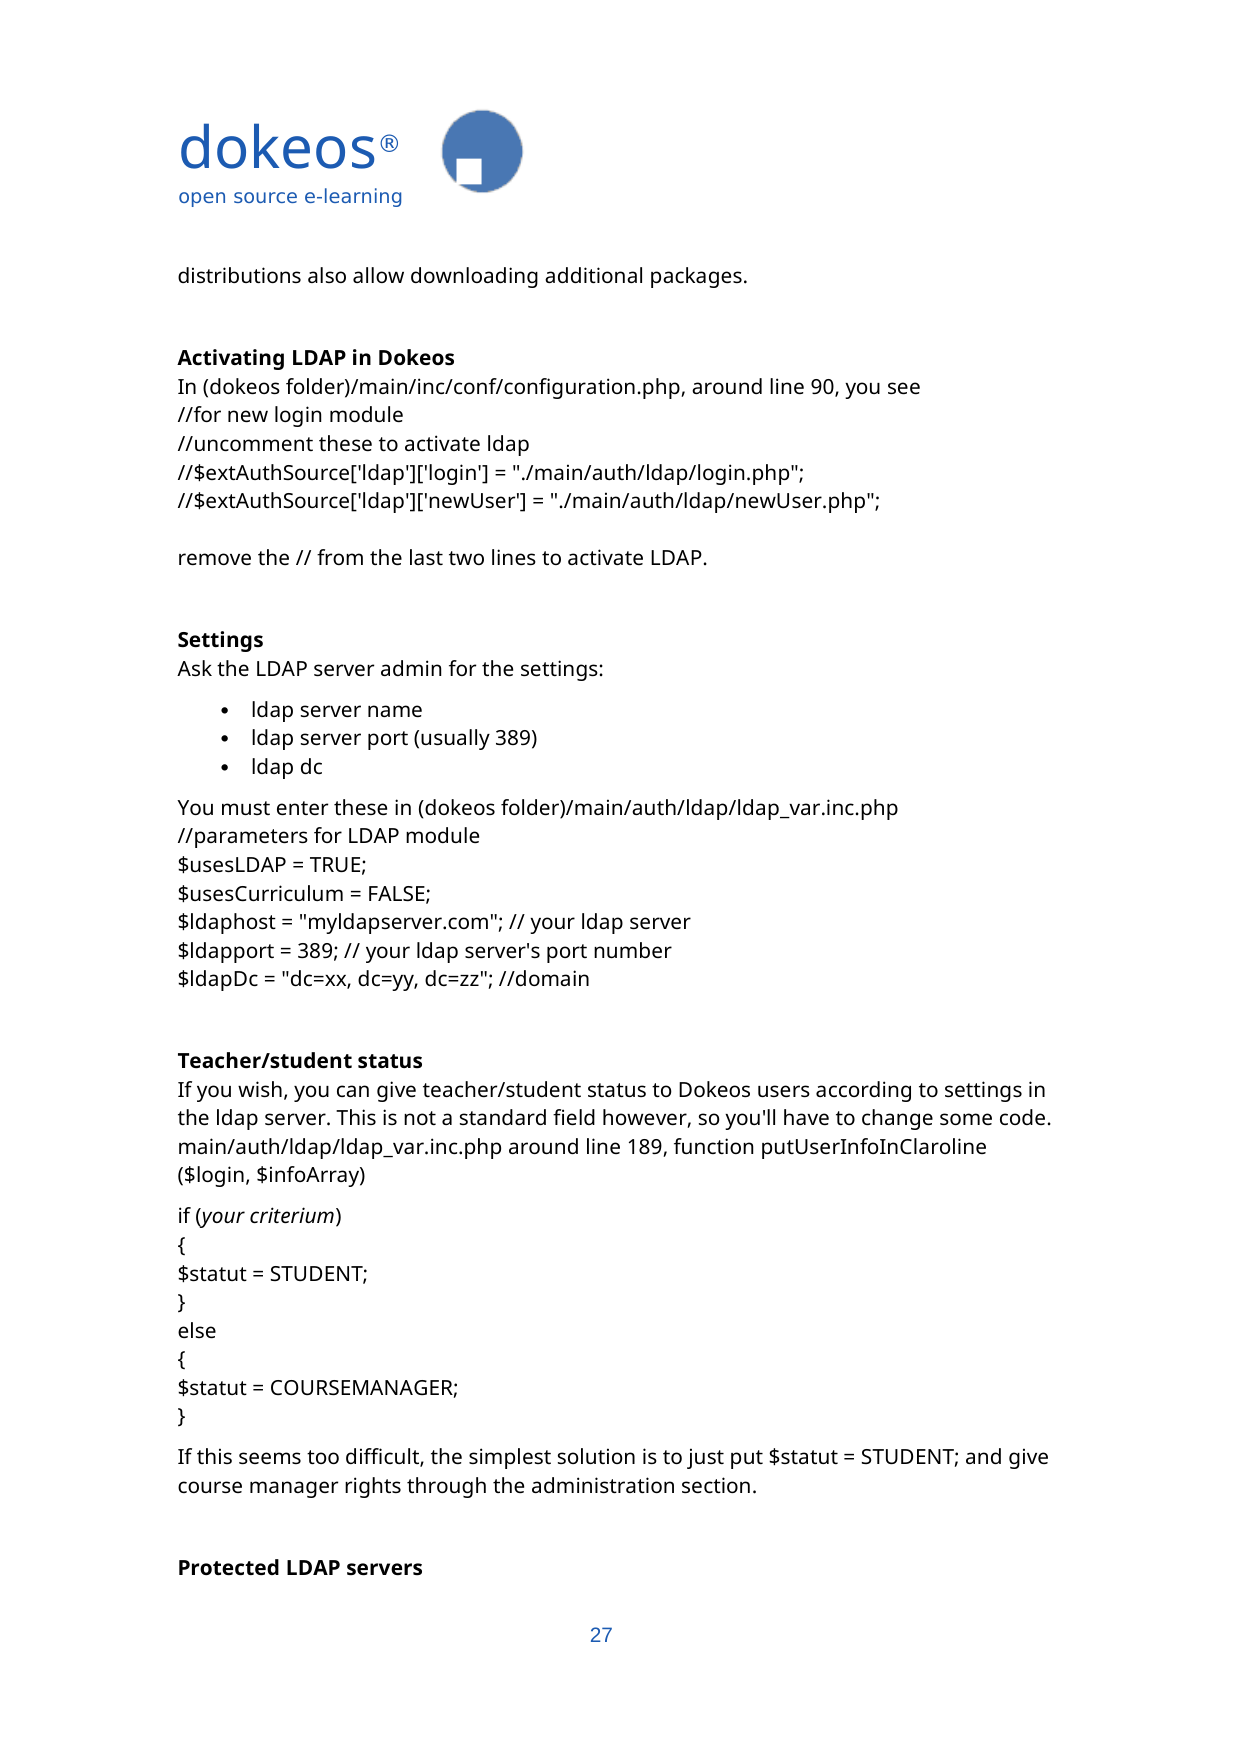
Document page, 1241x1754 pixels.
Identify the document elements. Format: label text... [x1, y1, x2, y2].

list ldap server name [221, 695, 1062, 723]
text distributions also allow downloading additional packages. [177, 261, 1062, 290]
text Teacher/student status If you wish, you can give teacher/student status to Dokeos users according to settings in the ldap server. This is not a standard field however, so you'll have to change some code. main/auth/ldap/ldap_var.inc.php around line 189, function putUserInfoInClaroline ($login, $infoArray) [177, 1046, 1062, 1189]
text if (your criterium) { $statut = STUDENT; } else { $statut = COURSEMANAGER; } [177, 1201, 1062, 1430]
picture [438, 103, 532, 199]
list ldap dc [221, 752, 1062, 780]
text You must enter these in (dokeos folder)/main/auth/ldap/ldap_var.inc.php //parameters for LDAP module $usesLDAP = TRUE; $usesCurriculum = FALSE; $ldaphost = "myldapserver.com"; // your ldap server $ldapport = 389; // your ldap server's port number $ldapDc = "dc=xx, dc=yy, dc=zz"; //domain [177, 793, 1062, 993]
text If this seems too difficult, the simplest solution is to just put $statut = STUDENT; and give course manager rights through the administration section. [177, 1442, 1062, 1499]
text Settings Ask the LDAP server admin for the settings: [177, 625, 1062, 682]
list ldap server port (usually 389) [221, 723, 1062, 752]
text Activating LDAP in Dokeos In (dokeos folder)/main/inc/conf/configuration.php, around line 90, you see //for new login module //uncomment these to activate ldap //$extAuthSource['ldap']['login'] = "./main/auth/ldap/login.php"; //$extAuthSource['ldap']['newUser'] = "./main/auth/ldap/newUser.php"; remove the // from the last two lines to activate LDAP. [177, 343, 1062, 572]
text Protected LDAP servers [177, 1553, 1062, 1581]
